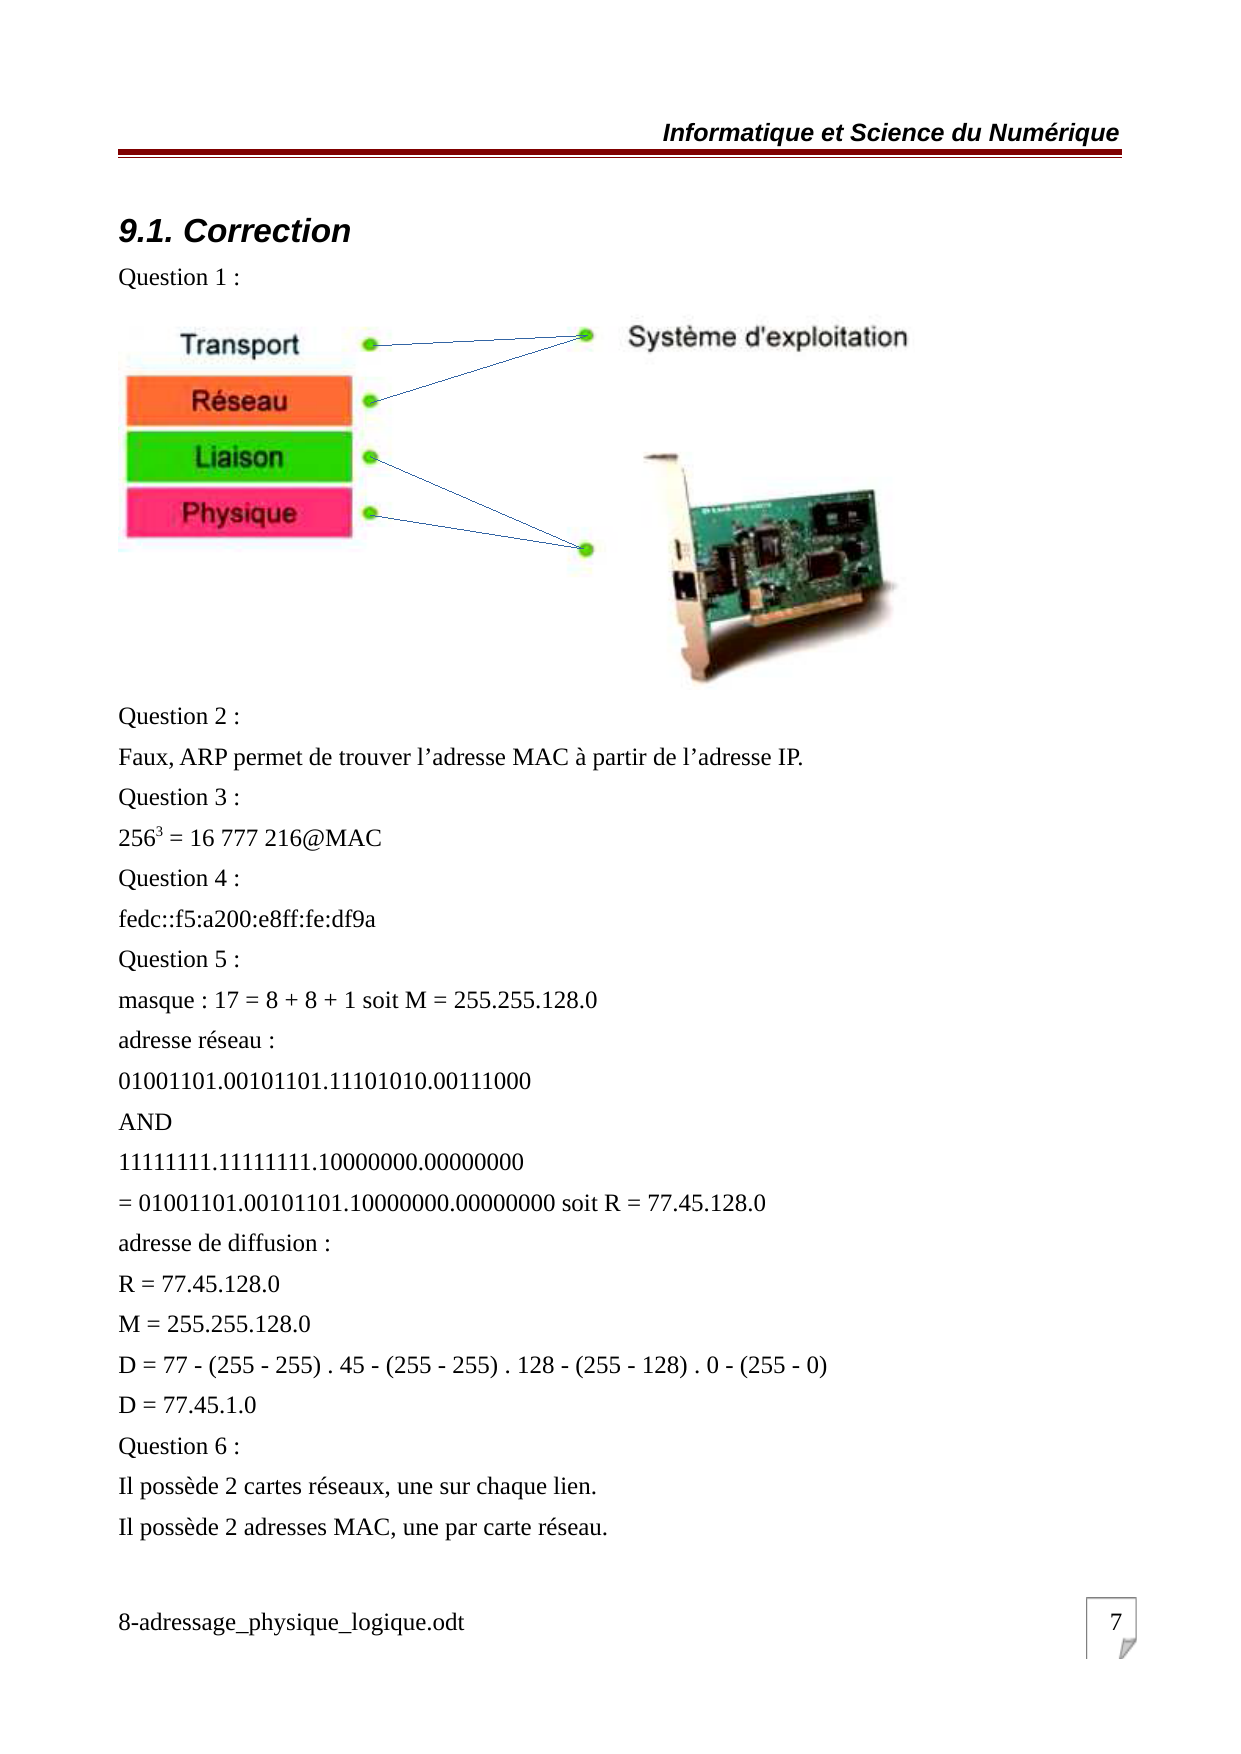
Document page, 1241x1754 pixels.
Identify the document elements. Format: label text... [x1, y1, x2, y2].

subtitle 9.1. Correction [118, 211, 1122, 250]
text R = 77.45.128.0 [118, 1269, 1122, 1297]
text fedc::f5:a200:e8ff:fe:df9a [118, 904, 1122, 933]
text 01001101.00101101.11101010.00111000 [118, 1066, 1122, 1095]
text D = 77 - (255 - 255) . 45 - (255 - 255) . 128 - (255 - 128) . 0 - (255 - 0) [118, 1350, 1122, 1378]
text adresse réseau : [118, 1026, 1122, 1054]
text = 01001101.00101101.10000000.00000000 soit R = 77.45.128.0 [118, 1188, 1122, 1216]
text M = 255.255.128.0 [118, 1309, 1122, 1338]
text D = 77.45.1.0 [118, 1390, 1122, 1419]
text Il possède 2 adresses MAC, une par carte réseau. [118, 1512, 1122, 1541]
text Faux, ARP permet de trouver l’adresse MAC à partir de l’adresse IP. [118, 742, 1122, 771]
text 2563 = 16 777 216@MAC [118, 823, 1122, 852]
picture [118, 302, 915, 690]
text Question 2 : [118, 701, 1122, 730]
text masque : 17 = 8 + 8 + 1 soit M = 255.255.128.0 [118, 985, 1122, 1014]
text 11111111.11111111.10000000.00000000 [118, 1147, 1122, 1176]
text Question 6 : [118, 1431, 1122, 1459]
text AND [118, 1107, 1122, 1135]
text Il possède 2 cartes réseaux, une sur chaque lien. [118, 1471, 1122, 1500]
text adresse de diffusion : [118, 1228, 1122, 1257]
text Question 3 : [118, 782, 1122, 811]
text Question 4 : [118, 863, 1122, 892]
text Question 1 : [118, 262, 1122, 290]
text Question 5 : [118, 944, 1122, 973]
